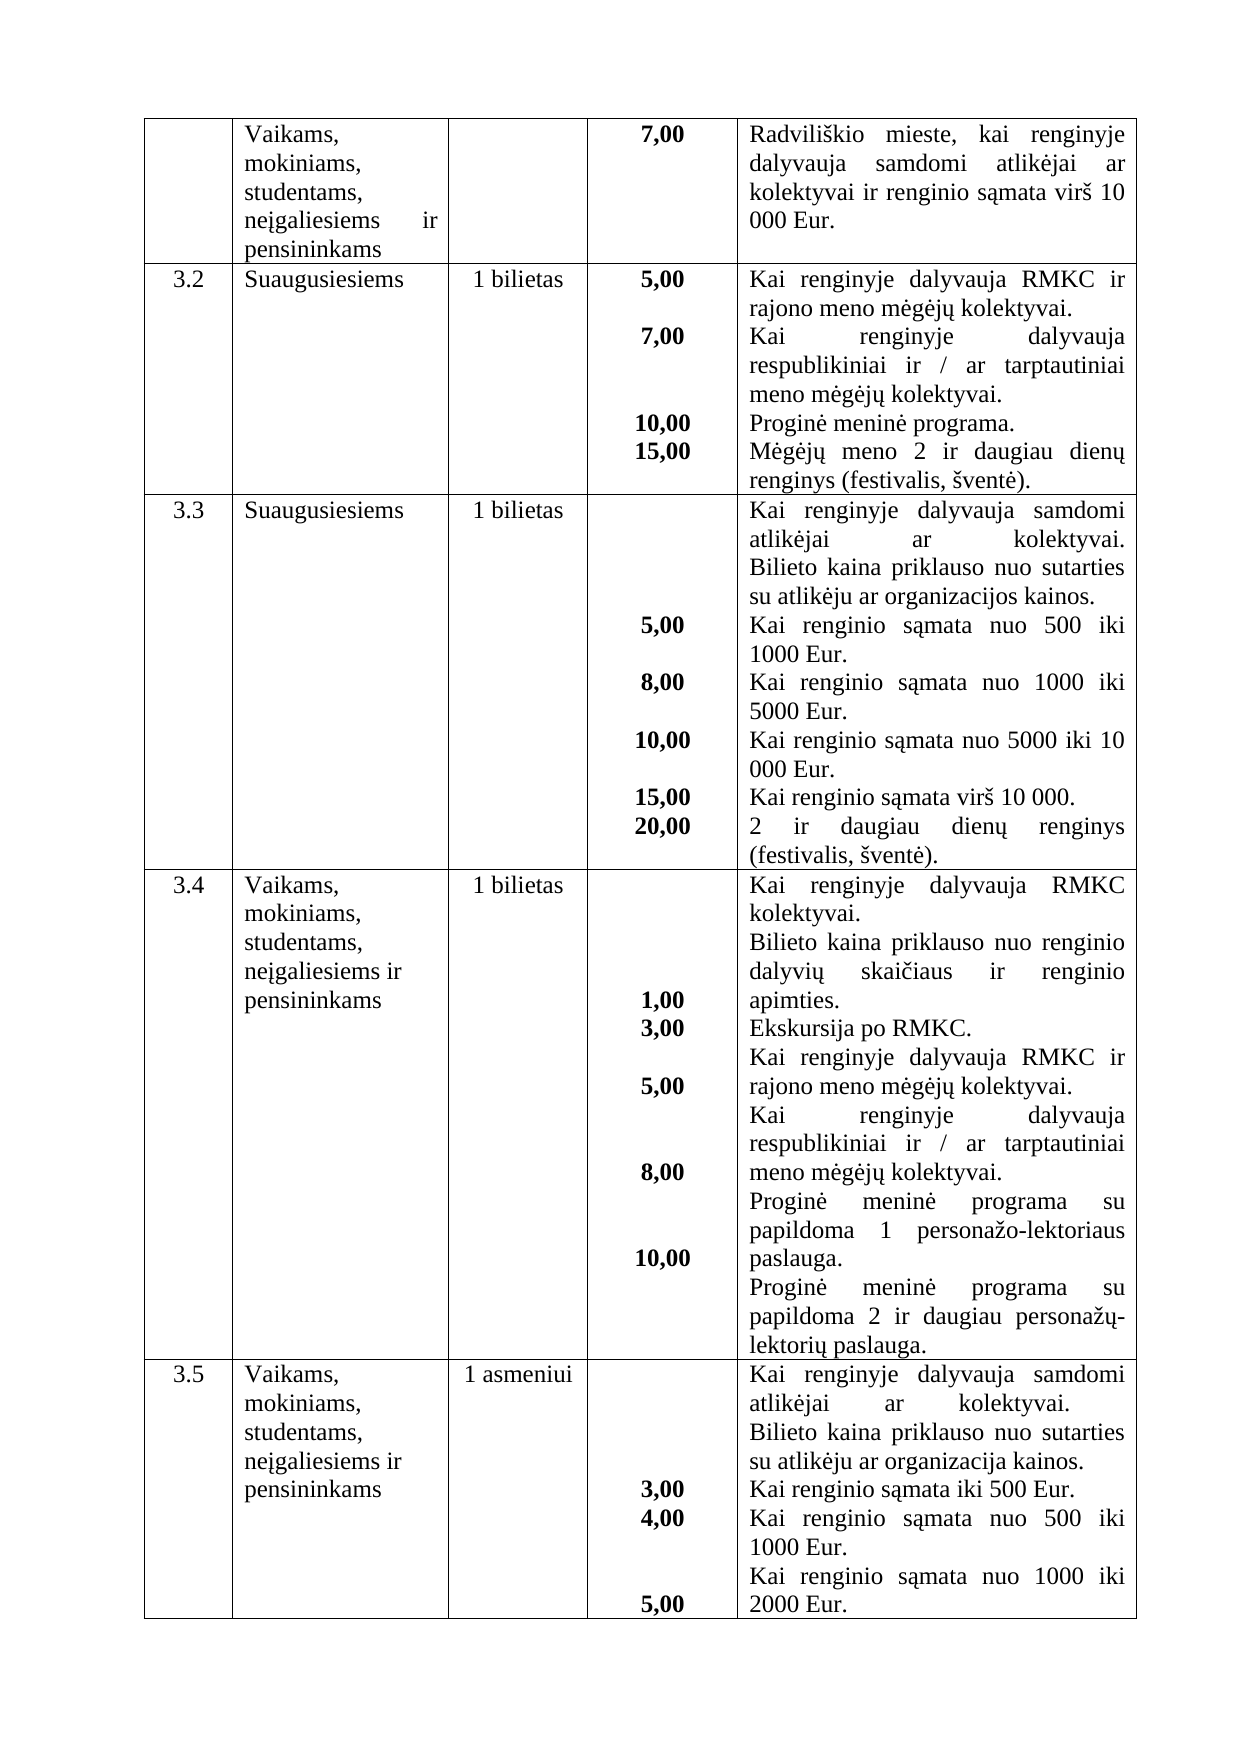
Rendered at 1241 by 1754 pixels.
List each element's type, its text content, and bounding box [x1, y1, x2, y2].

table_cell [449, 119, 587, 263]
table_cell 7,00 [588, 119, 737, 263]
table_cell 5,00 7,00 10,00 15,00 [588, 264, 737, 494]
table_cell 1 bilietas [449, 264, 587, 494]
table_cell Kai renginyje dalyvauja samdomi atlikėjai ar kolektyvai. Bilieto kaina priklauso nuo sutarties su atlikėju ar organizacija kainos. Kai renginio sąmata iki 500 Eur. Kai renginio sąmata nuo 500 iki 1000 Eur. Kai renginio sąmata nuo 1000 iki 2000 Eur. [738, 1360, 1136, 1618]
table_cell Kai renginyje dalyvauja RMKC kolektyvai. Bilieto kaina priklauso nuo renginio dalyvių skaičiaus ir renginio apimties. Ekskursija po RMKC. Kai renginyje dalyvauja RMKC ir rajono meno mėgėjų kolektyvai. Kai renginyje dalyvauja respublikiniai ir / ar tarptautiniai meno mėgėjų kolektyvai. Proginė meninė programa su papildoma 1 personažo-lektoriaus paslauga. Proginė meninė programa su papildoma 2 ir daugiau personažų-lektorių paslauga. [738, 870, 1136, 1358]
table_cell 1,00 3,00 5,00 8,00 10,00 [588, 870, 737, 1358]
table_cell 3.2 [145, 264, 232, 494]
table_cell Suaugusiesiems [233, 495, 448, 869]
table_cell 3.4 [145, 870, 232, 1358]
table_cell 3,00 4,00 5,00 [588, 1360, 737, 1618]
table_cell Kai renginyje dalyvauja samdomi atlikėjai ar kolektyvai. Bilieto kaina priklauso nuo sutarties su atlikėju ar organizacijos kainos. Kai renginio sąmata nuo 500 iki 1000 Eur. Kai renginio sąmata nuo 1000 iki 5000 Eur. Kai renginio sąmata nuo 5000 iki 10 000 Eur. Kai renginio sąmata virš 10 000. 2 ir daugiau dienų renginys (festivalis, šventė). [738, 495, 1136, 869]
table_cell 3.3 [145, 495, 232, 869]
table_cell Kai renginyje dalyvauja RMKC ir rajono meno mėgėjų kolektyvai. Kai renginyje dalyvauja respublikiniai ir / ar tarptautiniai meno mėgėjų kolektyvai. Proginė meninė programa. Mėgėjų meno 2 ir daugiau dienų renginys (festivalis, šventė). [738, 264, 1136, 494]
table_cell Vaikams, mokiniams, studentams, neįgaliesiems ir pensininkams [233, 119, 448, 263]
table_cell Suaugusiesiems [233, 264, 448, 494]
table_cell 1 asmeniui [449, 1360, 587, 1618]
table_cell 3.5 [145, 1360, 232, 1618]
table_cell Radviliškio mieste, kai renginyje dalyvauja samdomi atlikėjai ar kolektyvai ir renginio sąmata virš 10 000 Eur. [738, 119, 1136, 263]
table_cell Vaikams, mokiniams, studentams, neįgaliesiems ir pensininkams [233, 870, 448, 1358]
table_cell Vaikams, mokiniams, studentams, neįgaliesiems ir pensininkams [233, 1360, 448, 1618]
table_cell 1 bilietas [449, 870, 587, 1358]
table_cell 1 bilietas [449, 495, 587, 869]
table_cell 5,00 8,00 10,00 15,00 20,00 [588, 495, 737, 869]
table_cell [145, 119, 232, 263]
